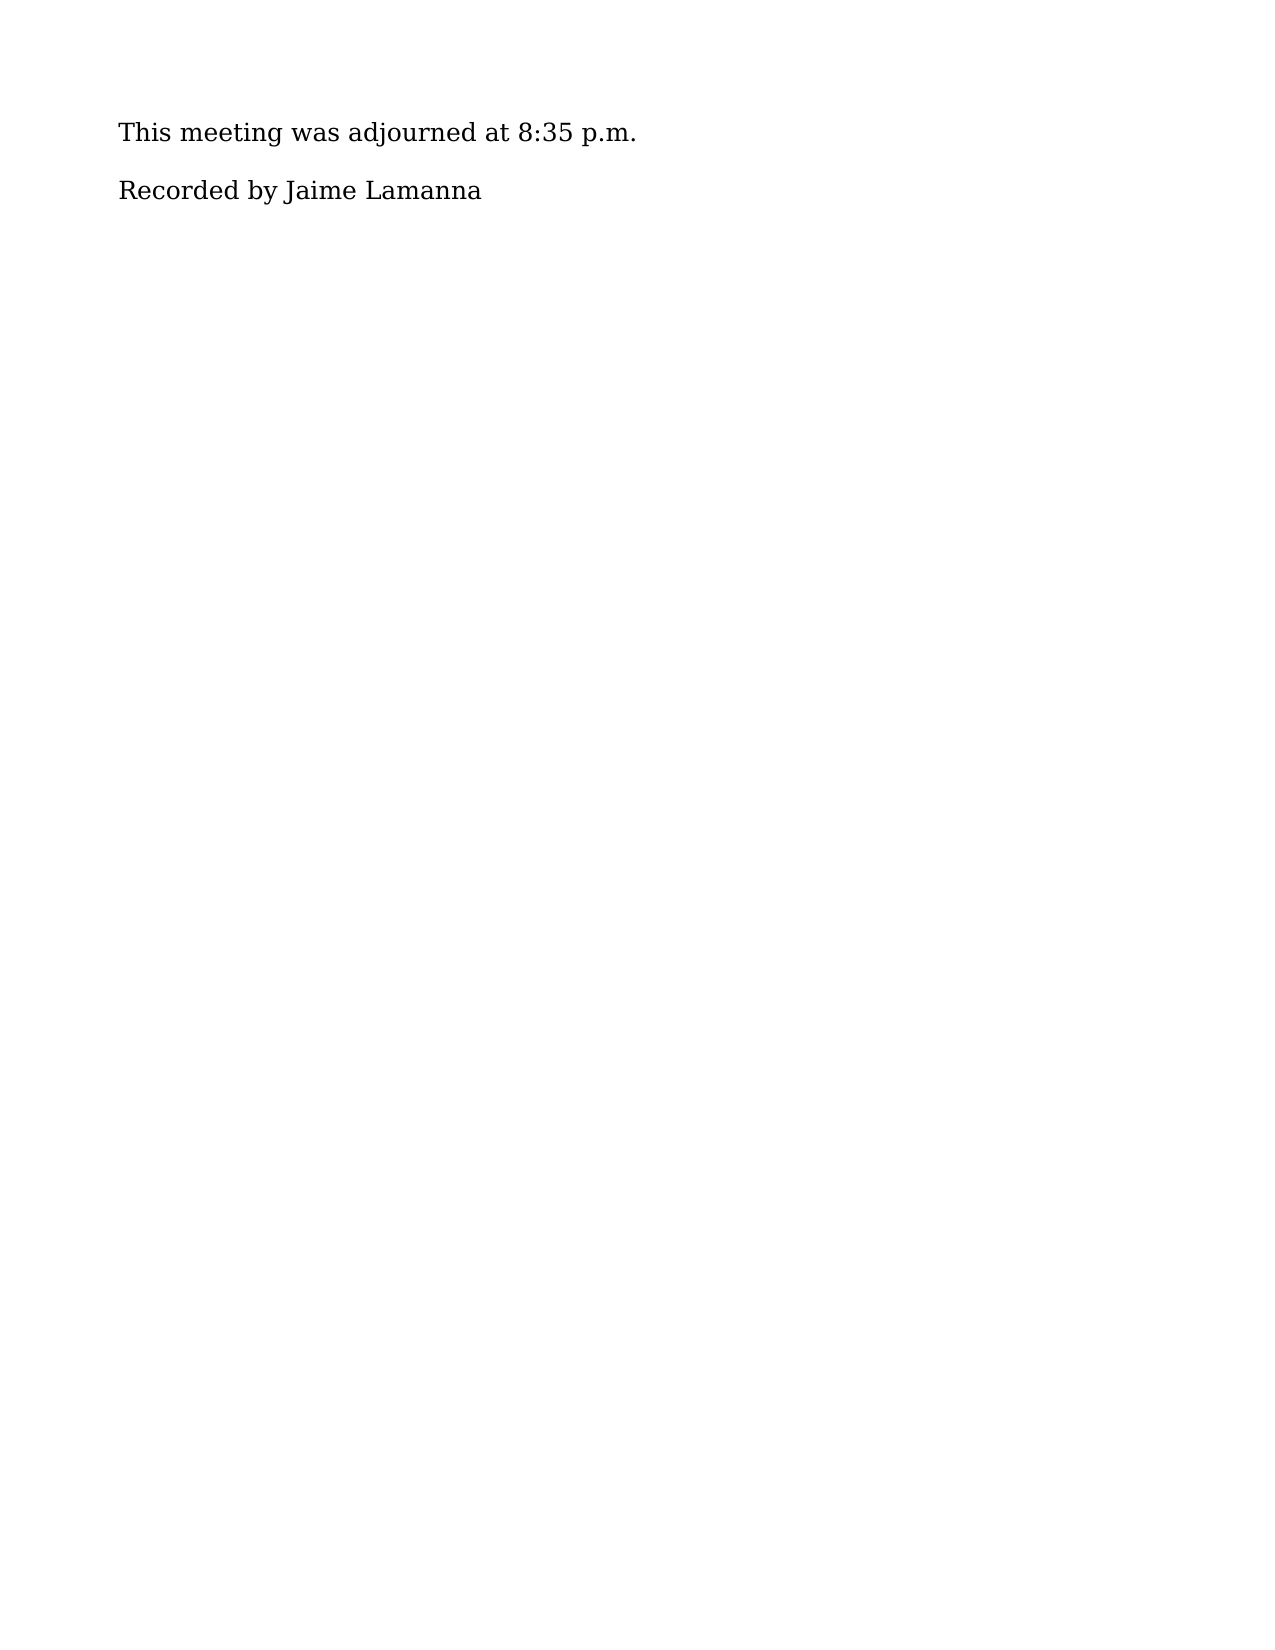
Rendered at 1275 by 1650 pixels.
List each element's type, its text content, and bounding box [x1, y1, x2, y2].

text Recorded by Jaime Lamanna [118, 176, 1157, 206]
text This meeting was adjourned at 8:35 p.m. [118, 118, 1157, 147]
